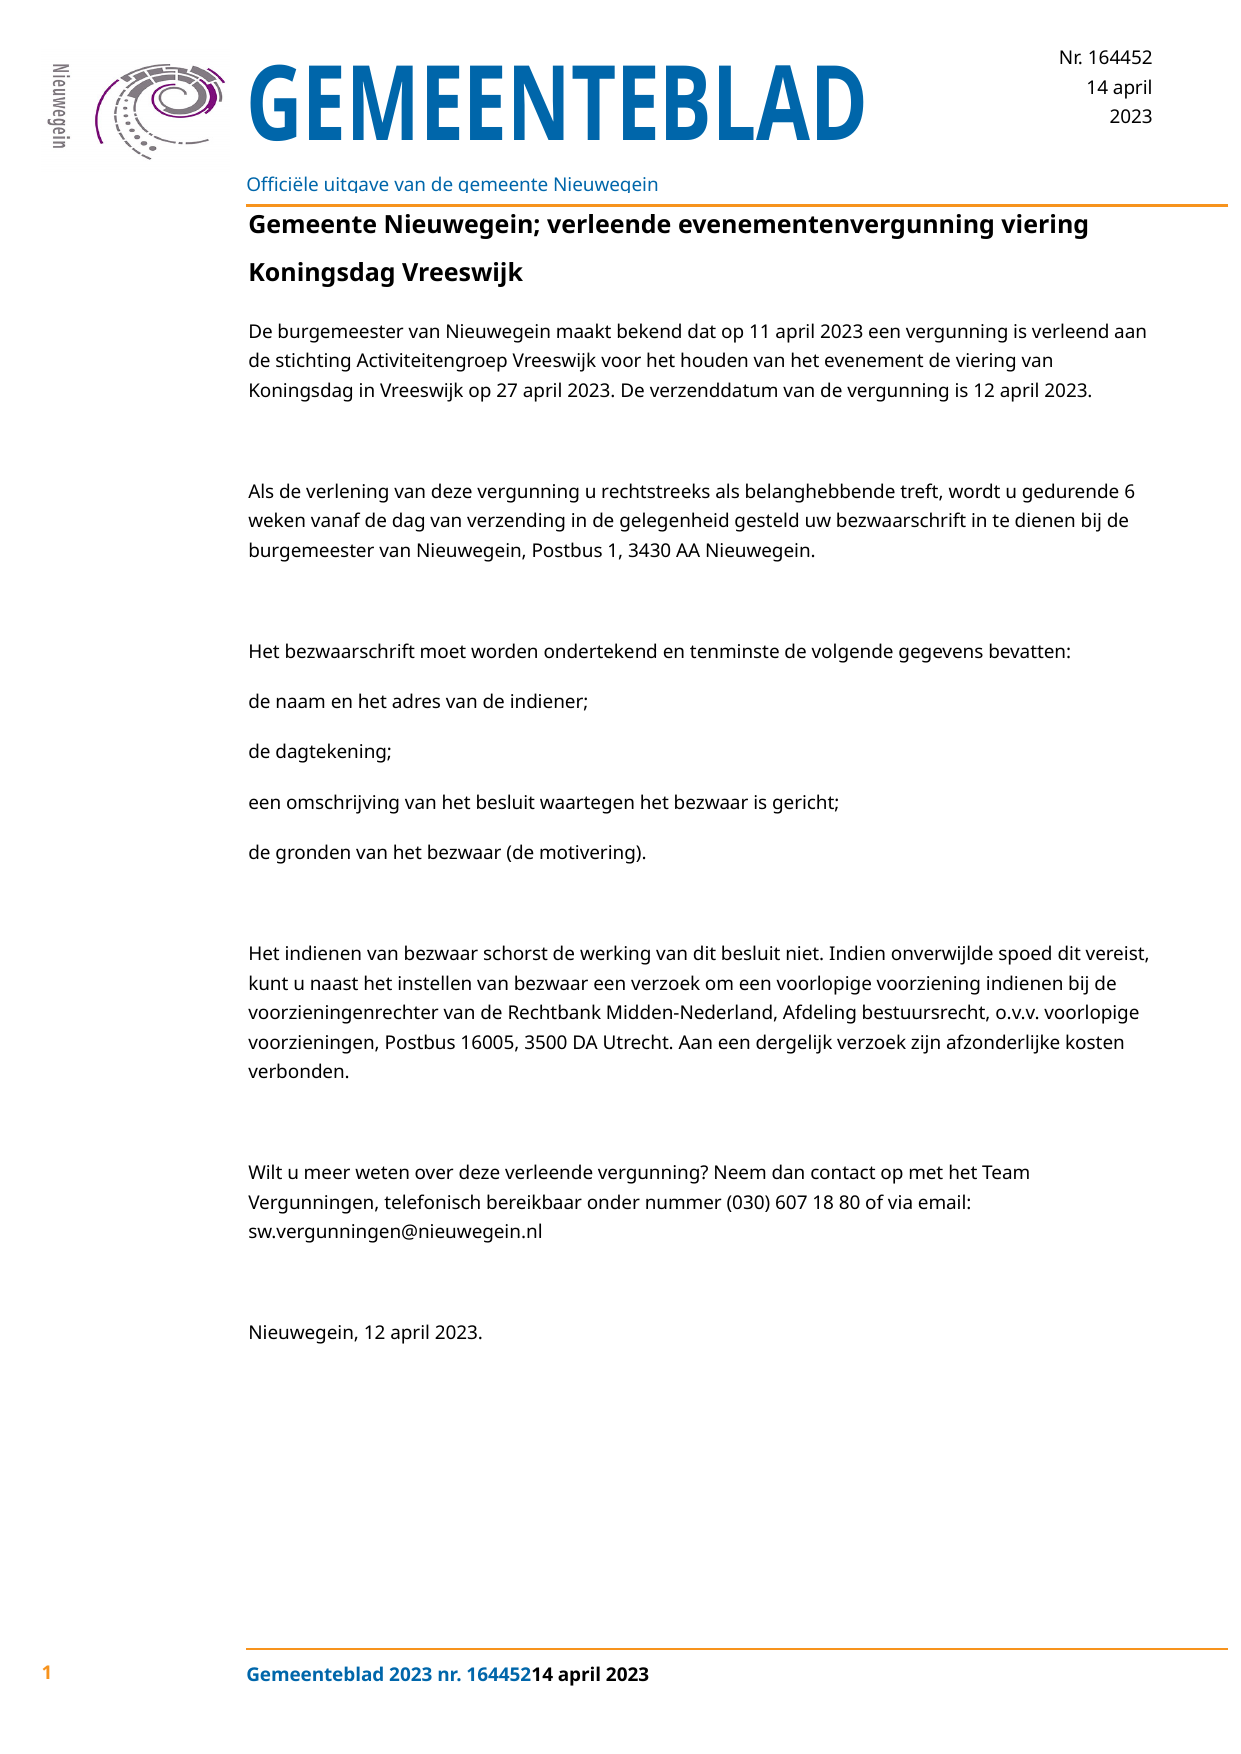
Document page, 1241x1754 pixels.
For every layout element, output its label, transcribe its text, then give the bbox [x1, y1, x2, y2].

text de gronden van het bezwaar (de motivering). [248, 839, 1152, 865]
picture [41, 47, 231, 172]
text Nieuwegein, 12 april 2023. [248, 1319, 1152, 1345]
text Wilt u meer weten over deze verleende vergunning? Neem dan contact op met het Team Vergunningen, telefonisch bereikbaar onder nummer (030) 607 18 80 of via email: sw.vergunningen@nieuwegein.nl [248, 1159, 1152, 1244]
text Gemeente Nieuwegein; verleende evenementenvergunning viering Koningsdag Vreeswijk [248, 207, 1152, 288]
text de naam en het adres van de indiener; [248, 688, 1152, 714]
text de dagtekening; [248, 739, 1152, 764]
text Het bezwaarschrift moet worden ondertekend en tenminste de volgende gegevens bevatten: [248, 638, 1152, 664]
text een omschrijving van het besluit waartegen het bezwaar is gericht; [248, 789, 1152, 815]
text De burgemeester van Nieuwegein maakt bekend dat op 11 april 2023 een vergunning is verleend aan de stichting Activiteitengroep Vreeswijk voor het houden van het evenement de viering van Koningsdag in Vreeswijk op 27 april 2023. De verzenddatum van de vergunning is 12 april 2023. [248, 318, 1152, 403]
text Het indienen van bezwaar schorst de werking van dit besluit niet. Indien onverwijlde spoed dit vereist, kunt u naast het instellen van bezwaar een verzoek om een voorlopige voorziening indienen bij de voorzieningenrechter van de Rechtbank Midden-Nederland, Afdeling bestuursrecht, o.v.v. voorlopige voorzieningen, Postbus 16005, 3500 DA Utrecht. Aan een dergelijk verzoek zijn afzonderlijke kosten verbonden. [248, 940, 1152, 1084]
text Als de verlening van deze vergunning u rechtstreeks als belanghebbende treft, wordt u gedurende 6 weken vanaf de dag van verzending in de gelegenheid gesteld uw bezwaarschrift in te dienen bij de burgemeester van Nieuwegein, Postbus 1, 3430 AA Nieuwegein. [248, 478, 1152, 563]
